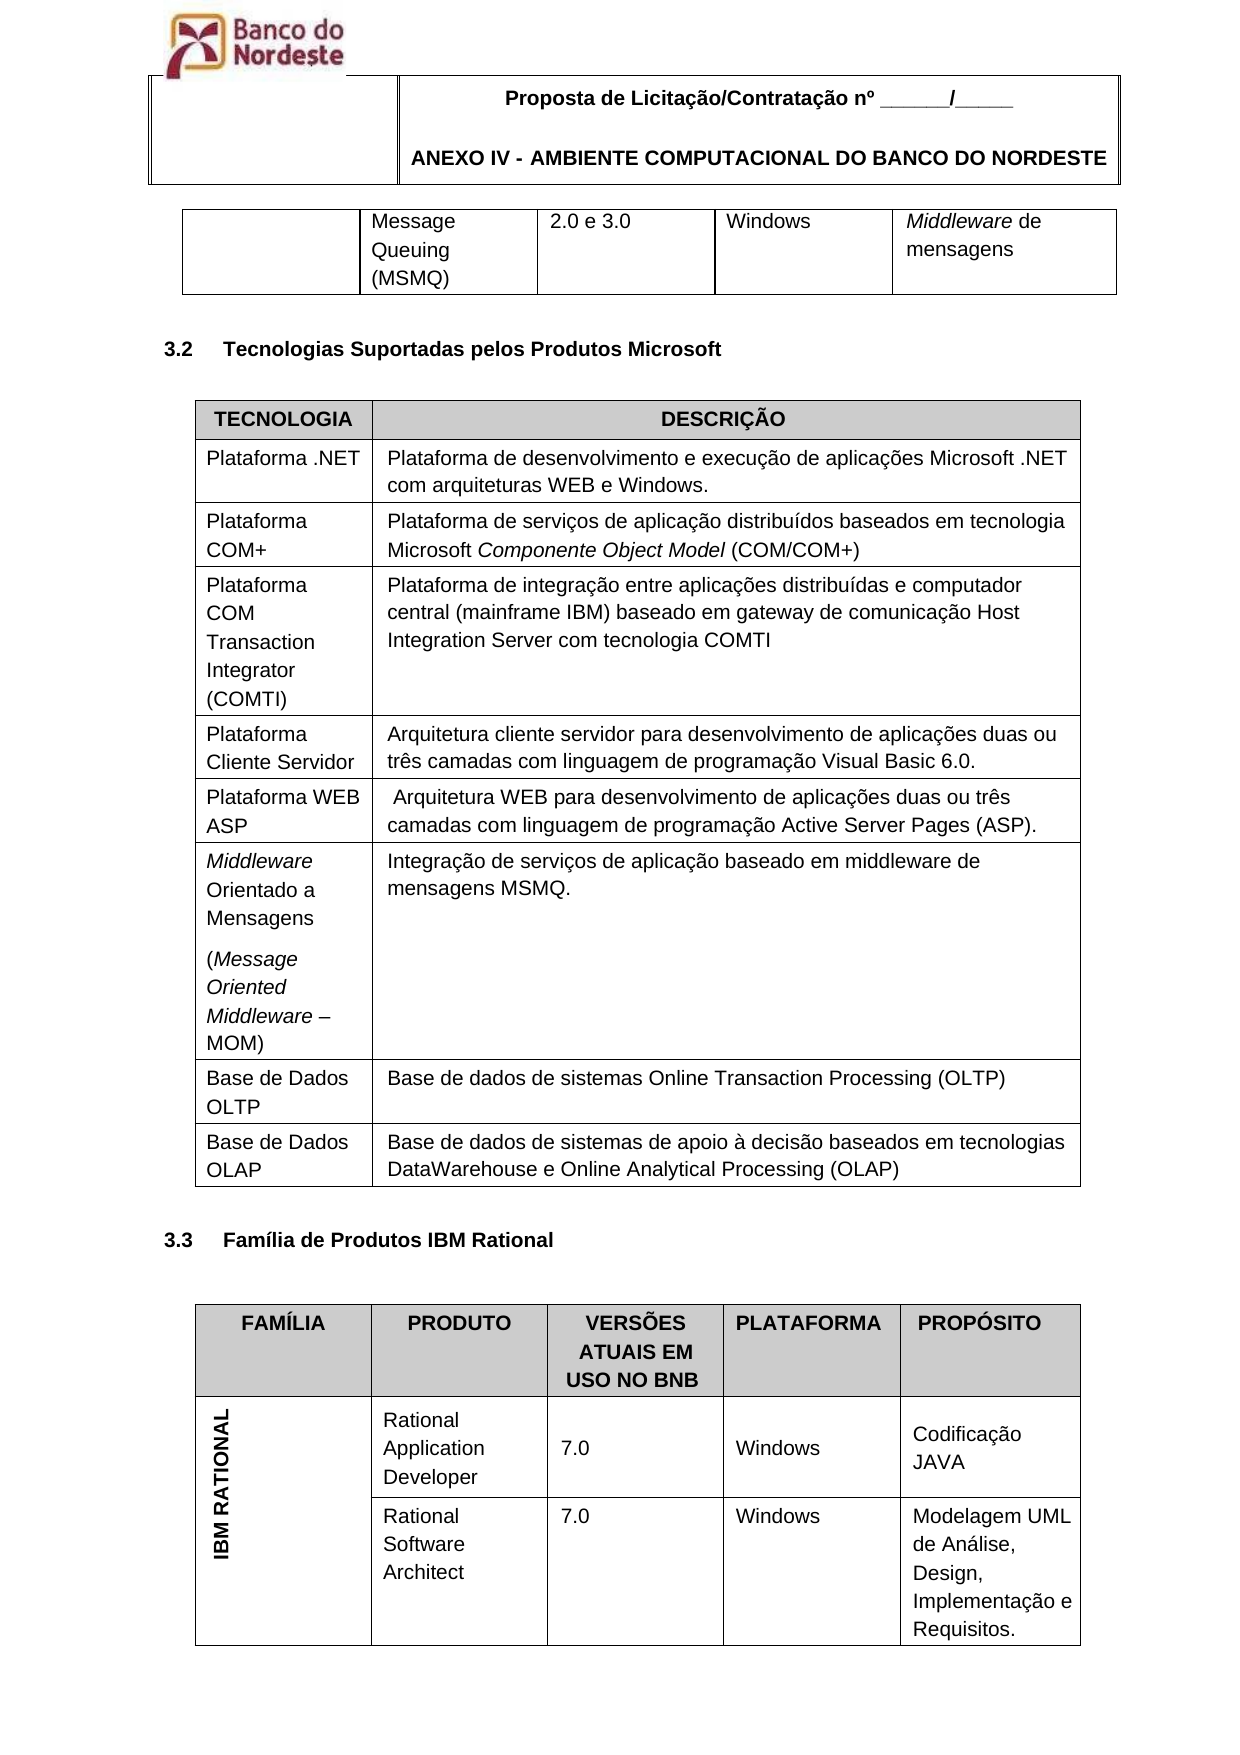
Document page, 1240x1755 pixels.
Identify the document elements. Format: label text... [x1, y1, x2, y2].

table_cell [196, 1397, 371, 1645]
table_cell Rational Application Developer [372, 1397, 547, 1497]
table_cell Plataforma de integração entre aplicações distribuídas e computador central (mainframe IBM) baseado em gateway de comunicação Host Integration Server com tecnologia COMTI [373, 567, 1080, 715]
table_header TECNOLOGIA [196, 401, 372, 439]
table_cell Plataforma COM Transaction Integrator (COMTI) [196, 567, 372, 715]
subtitle Tecnologias Suportadas pelos Produtos Microsoft [164, 336, 1134, 360]
table_cell Plataforma COM+ [196, 503, 372, 566]
table_cell Windows [724, 1397, 900, 1497]
table_cell Plataforma de serviços de aplicação distribuídos baseados em tecnologia Microsoft Componente Object Model (COM/COM+) [373, 503, 1080, 566]
table_cell Rational Software Architect [372, 1498, 547, 1645]
table_cell Plataforma .NET [196, 440, 372, 502]
subtitle Família de Produtos IBM Rational [164, 1228, 1134, 1252]
table_header PRODUTO [372, 1305, 547, 1396]
table_cell 7.0 [548, 1397, 723, 1497]
table_header PROPÓSITO [901, 1305, 1080, 1396]
table_cell 2.0 e 3.0 [538, 210, 714, 294]
table_header FAMÍLIA [196, 1305, 371, 1396]
table_cell Codificação JAVA [901, 1397, 1080, 1497]
table_cell Integração de serviços de aplicação baseado em middleware de mensagens MSMQ. [373, 843, 1080, 1059]
table_header VERSÕES ATUAIS EM USO NO BNB [548, 1305, 723, 1396]
table_cell Base de dados de sistemas Online Transaction Processing (OLTP) [373, 1060, 1080, 1123]
table_cell Windows [724, 1498, 900, 1645]
table_header DESCRIÇÃO [373, 401, 1080, 439]
table_cell Arquitetura WEB para desenvolvimento de aplicações duas ou três camadas com linguagem de programação Active Server Pages (ASP). [373, 779, 1080, 842]
table_cell Plataforma Cliente Servidor [196, 716, 372, 778]
table_cell [183, 210, 359, 294]
table_cell Windows [716, 210, 892, 294]
table_header PLATAFORMA [724, 1305, 900, 1396]
table_cell Middleware Orientado a Mensagens (Message Oriented Middleware – MOM) [196, 843, 372, 1059]
table_cell Base de Dados OLAP [196, 1124, 372, 1186]
table_cell 7.0 [548, 1498, 723, 1645]
table_cell Modelagem UML de Análise, Design, Implementação e Requisitos. [901, 1498, 1080, 1645]
table_cell Middleware de mensagens [893, 210, 1116, 294]
table_cell Base de dados de sistemas de apoio à decisão baseados em tecnologias DataWarehouse e Online Analytical Processing (OLAP) [373, 1124, 1080, 1186]
table_cell Message Queuing (MSMQ) [361, 210, 537, 294]
table_cell Plataforma WEB ASP [196, 779, 372, 842]
table_cell Base de Dados OLTP [196, 1060, 372, 1123]
table_cell Plataforma de desenvolvimento e execução de aplicações Microsoft .NET com arquiteturas WEB e Windows. [373, 440, 1080, 502]
table_cell Arquitetura cliente servidor para desenvolvimento de aplicações duas ou três camadas com linguagem de programação Visual Basic 6.0. [373, 716, 1080, 778]
